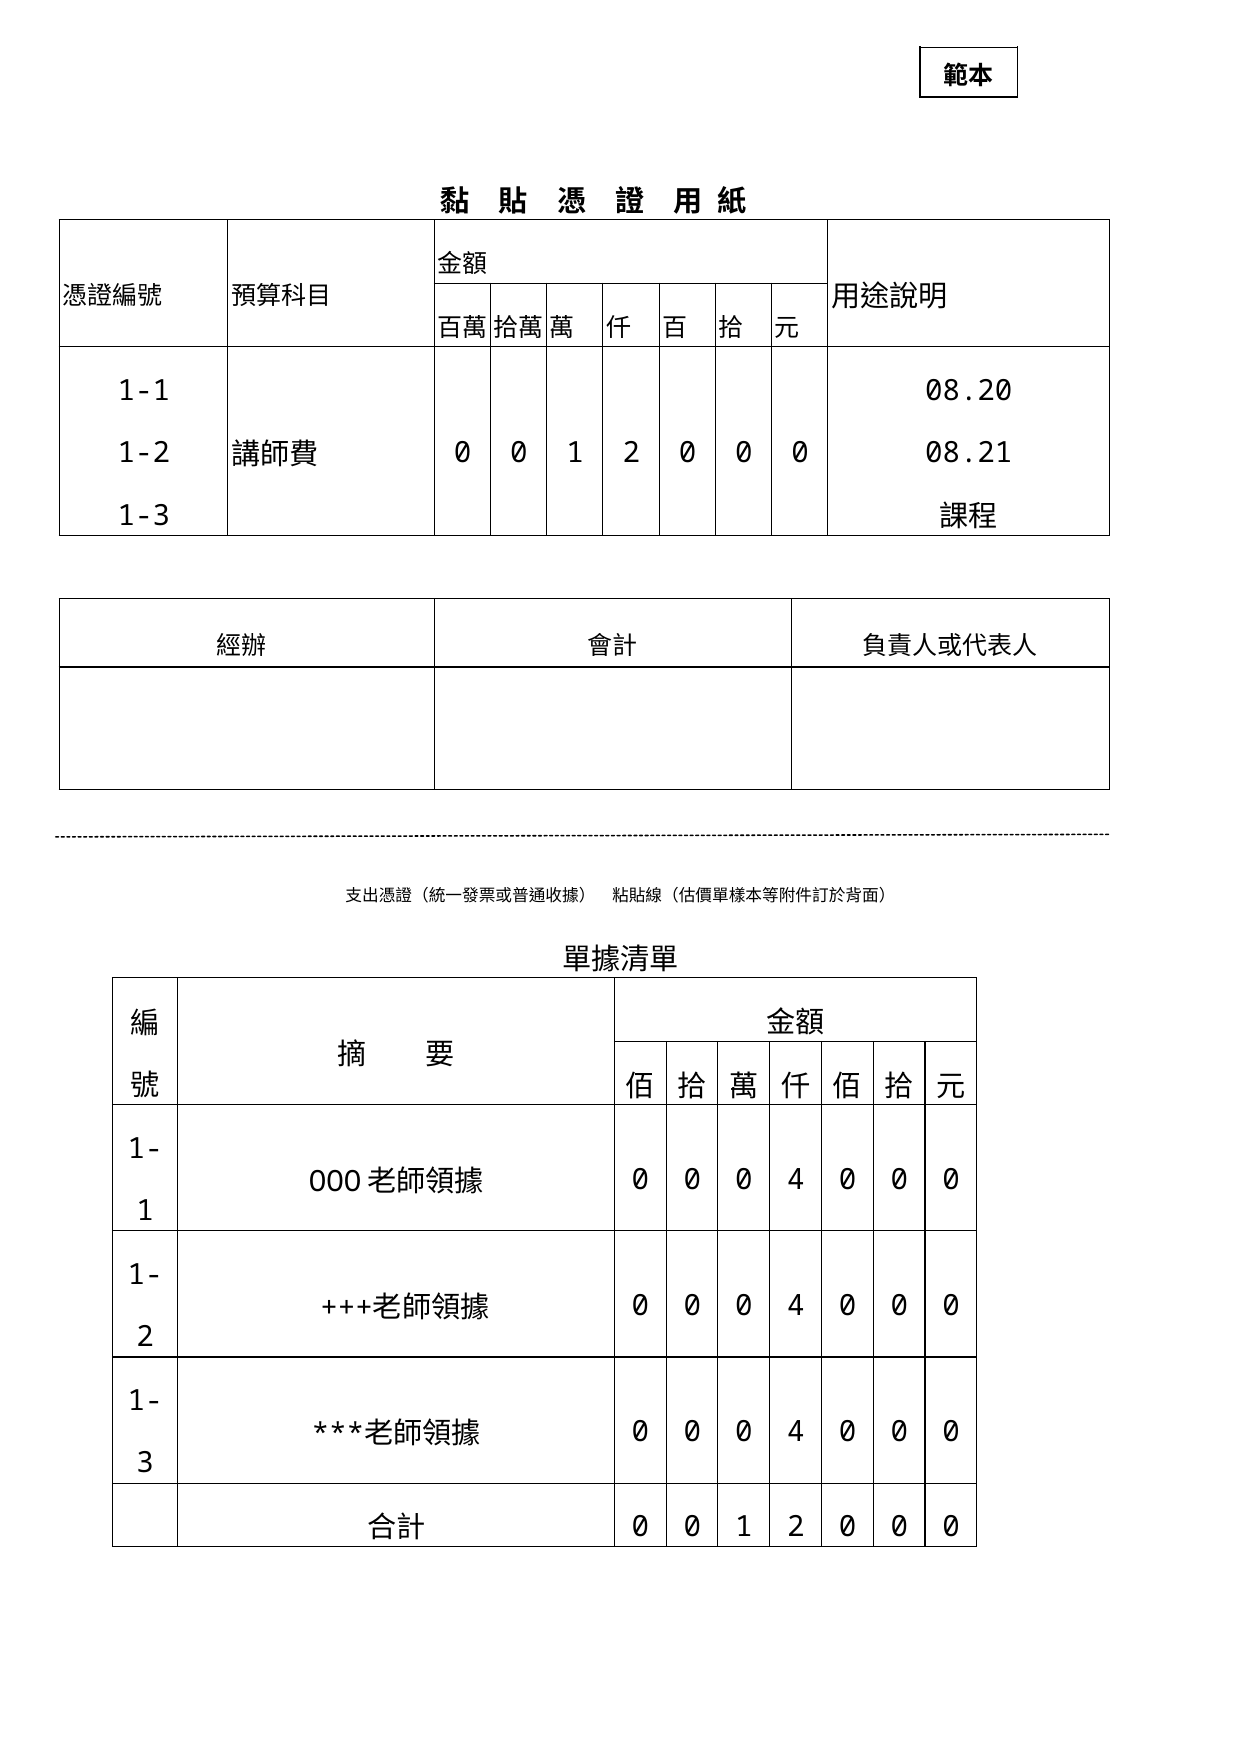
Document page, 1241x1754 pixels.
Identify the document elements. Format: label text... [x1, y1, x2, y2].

table_cell 0 [660, 347, 715, 535]
table_cell 0 [926, 1105, 976, 1230]
table_cell 0 [667, 1105, 717, 1230]
text 黏 貼 憑 證 用 紙 [112, 157, 1240, 219]
table_cell 0 [822, 1484, 873, 1546]
table_header 金額 [435, 220, 827, 283]
table_cell 百萬 [435, 284, 490, 346]
table_cell 4 [770, 1358, 821, 1482]
table_cell 拾 [667, 1042, 717, 1104]
table_cell 0 [822, 1231, 873, 1356]
table_header 會計 [435, 599, 791, 666]
table_cell 0 [874, 1105, 924, 1230]
table_cell 拾萬 [491, 284, 546, 346]
table_cell 講師費 [228, 347, 434, 535]
table_cell 0 [718, 1231, 769, 1356]
table_cell 4 [770, 1231, 821, 1356]
table_cell 0 [716, 347, 771, 535]
table_cell 0 [874, 1358, 924, 1482]
table_cell 1-2 [113, 1231, 177, 1356]
table_cell 0 [718, 1358, 769, 1482]
table_cell [792, 668, 1109, 789]
table_cell 0 [718, 1105, 769, 1230]
table_cell 0 [667, 1484, 717, 1546]
table_header 負責人或代表人 [792, 599, 1109, 666]
table_cell 0 [874, 1484, 924, 1546]
table_header 用途說明 [828, 220, 1109, 346]
table_cell 拾 [716, 284, 771, 346]
text 單據清單 [112, 915, 1128, 977]
table_cell [435, 668, 791, 789]
table_cell 0 [874, 1231, 924, 1356]
table_cell 4 [770, 1105, 821, 1230]
table_cell 0 [615, 1105, 666, 1230]
table_cell 佰 [822, 1042, 873, 1104]
table_cell OOO老師領據 [178, 1105, 614, 1230]
table_cell 拾 [874, 1042, 924, 1104]
table_header 憑證編號 [60, 220, 227, 346]
table_cell +++老師領據 [178, 1231, 614, 1356]
text 支出憑證（統一發票或普通收據） 粘貼線（估價單樣本等附件訂於背面） [112, 790, 1128, 915]
table_cell ***老師領據 [178, 1358, 614, 1482]
table_cell 元 [772, 284, 827, 346]
table_cell 1 [547, 347, 602, 535]
text [921, 48, 1017, 96]
table_cell 0 [926, 1484, 976, 1546]
table_cell 0 [615, 1231, 666, 1356]
table_cell 0 [667, 1358, 717, 1482]
table_header 摘要 [178, 978, 614, 1104]
table_cell 元 [926, 1042, 976, 1104]
table_cell 0 [435, 347, 490, 535]
table_cell 百 [660, 284, 715, 346]
table_cell 萬 [718, 1042, 769, 1104]
table_cell 仟 [770, 1042, 821, 1104]
table_cell 0 [822, 1105, 873, 1230]
table_cell 1-3 [113, 1358, 177, 1482]
table_cell 0 [822, 1358, 873, 1482]
table_cell 2 [770, 1484, 821, 1546]
table_cell 0 [615, 1358, 666, 1482]
table_header 金額 [615, 978, 976, 1041]
table_cell 佰 [615, 1042, 666, 1104]
table_cell 0 [926, 1358, 976, 1482]
table_cell 08.20 08.21 課程 [828, 347, 1109, 535]
table_cell 仟 [603, 284, 659, 346]
table_header 預算科目 [228, 220, 434, 346]
table_cell 0 [667, 1231, 717, 1356]
table_cell 0 [615, 1484, 666, 1546]
table_cell 萬 [547, 284, 602, 346]
table_header 經辦 [60, 599, 434, 666]
text 範本 [936, 56, 1002, 88]
table_cell [113, 1484, 177, 1546]
table_cell 2 [603, 347, 659, 535]
table_cell 合計 [178, 1484, 614, 1546]
table_cell 0 [926, 1231, 976, 1356]
table_cell 1 [718, 1484, 769, 1546]
table_cell 0 [772, 347, 827, 535]
table_cell 1-1 1-2 1-3 [60, 347, 227, 535]
table_cell 1-1 [113, 1105, 177, 1230]
table_cell 0 [491, 347, 546, 535]
table_header 編號 [113, 978, 177, 1104]
table_cell [60, 668, 434, 789]
